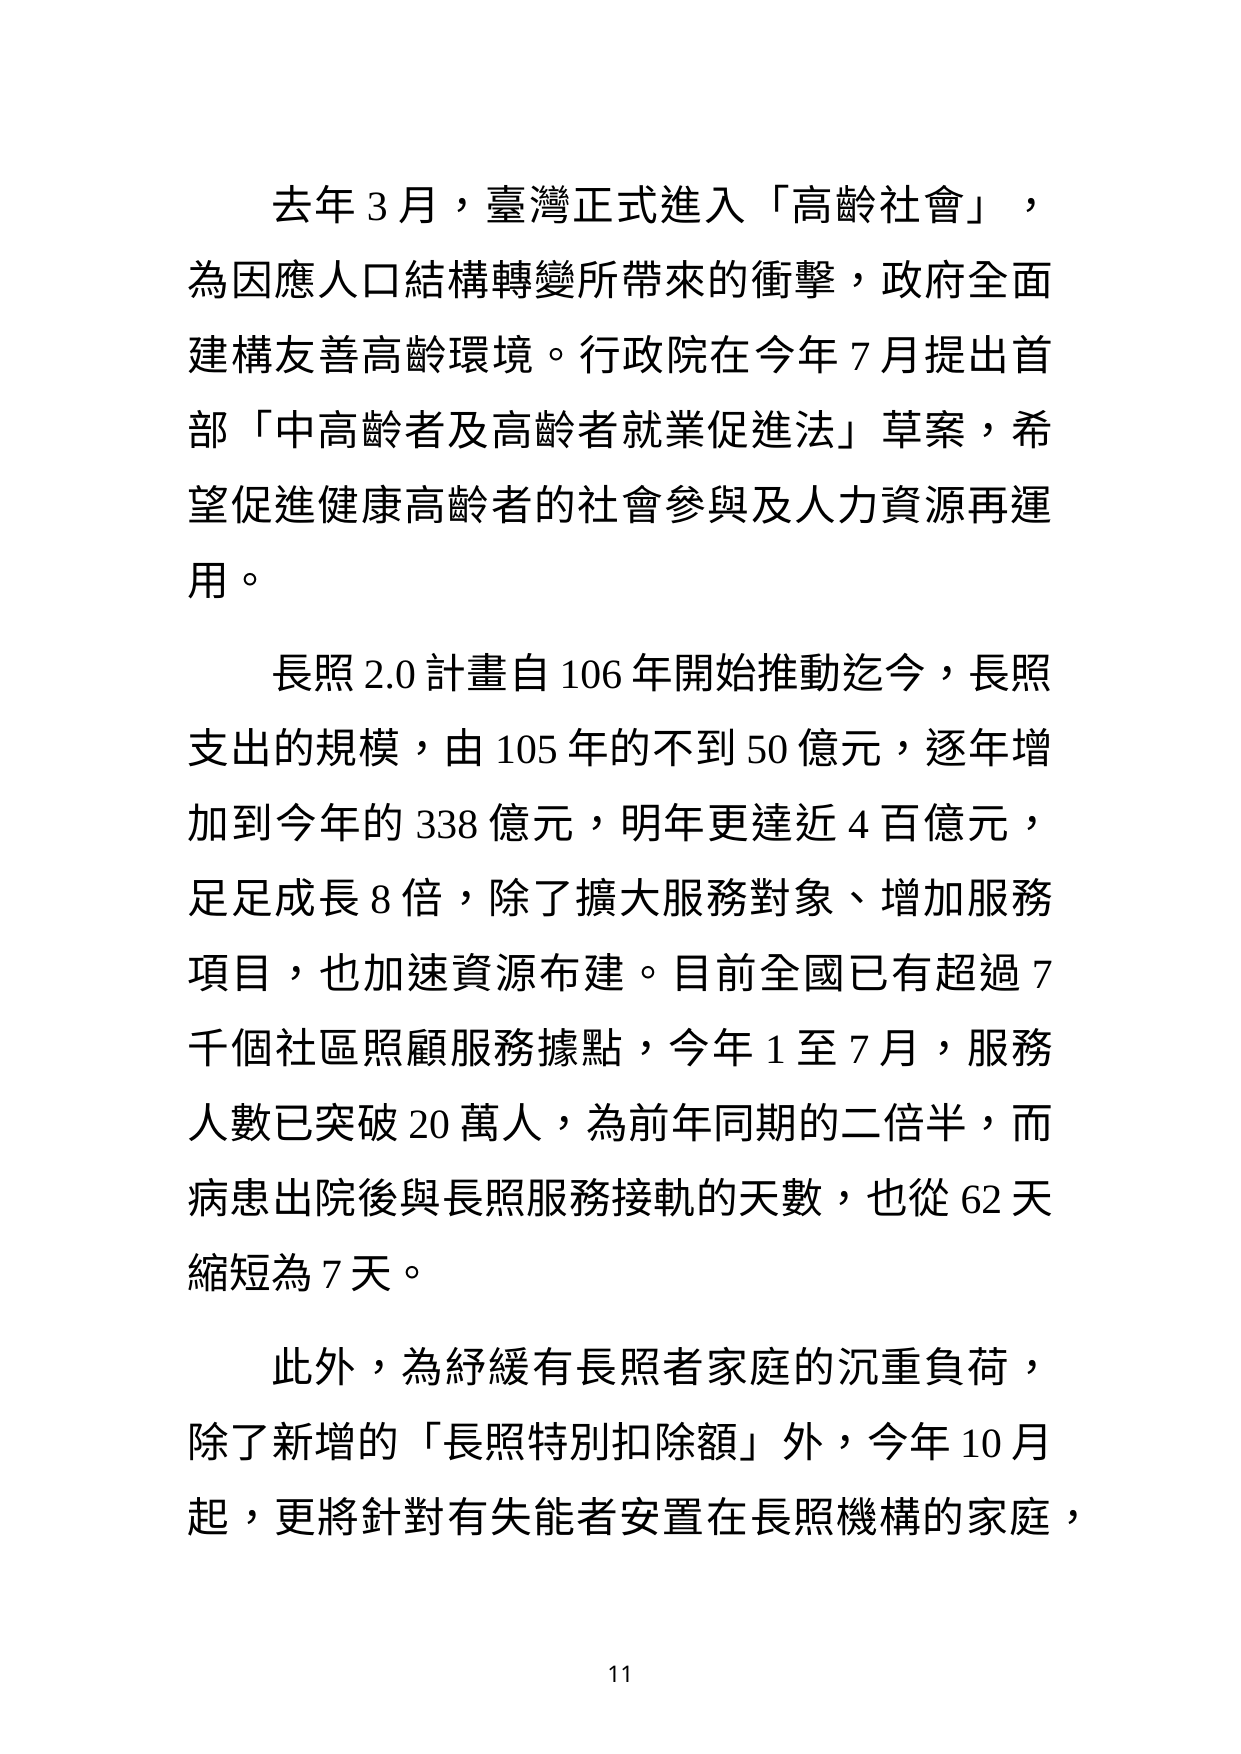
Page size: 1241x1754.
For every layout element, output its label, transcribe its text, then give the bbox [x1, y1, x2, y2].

text 長照2.0計畫自106年開始推動迄今，長照支出的規模，由105年的不到50億元，逐年增加到今年的338億元，明年更達近4百億元，足足成長8倍，除了擴大服務對象、增加服務項目，也加速資源布建。目前全國已有超過7千個社區照顧服務據點，今年1至7月，服務人數已突破20萬人，為前年同期的二倍半，而病患出院後與長照服務接軌的天數，也從62天縮短為7天。 [187, 633, 1053, 1308]
text 此外，為紓緩有長照者家庭的沉重負荷，除了新增的「長照特別扣除額」外，今年10月起，更將針對有失能者安置在長照機構的家庭，依所得稅稅率級距發給每人每年最高6萬元的補助。未來政府也將大力發展住宿型照顧資源，讓有需要的民眾，都能獲得優質、平價、離家近的照護機構服務。 [187, 1327, 1053, 1552]
text 去年3月，臺灣正式進入「高齡社會」，為因應人口結構轉變所帶來的衝擊，政府全面建構友善高齡環境。行政院在今年7月提出首部「中高齡者及高齡者就業促進法」草案，希望促進健康高齡者的社會參與及人力資源再運用。 [187, 164, 1053, 614]
